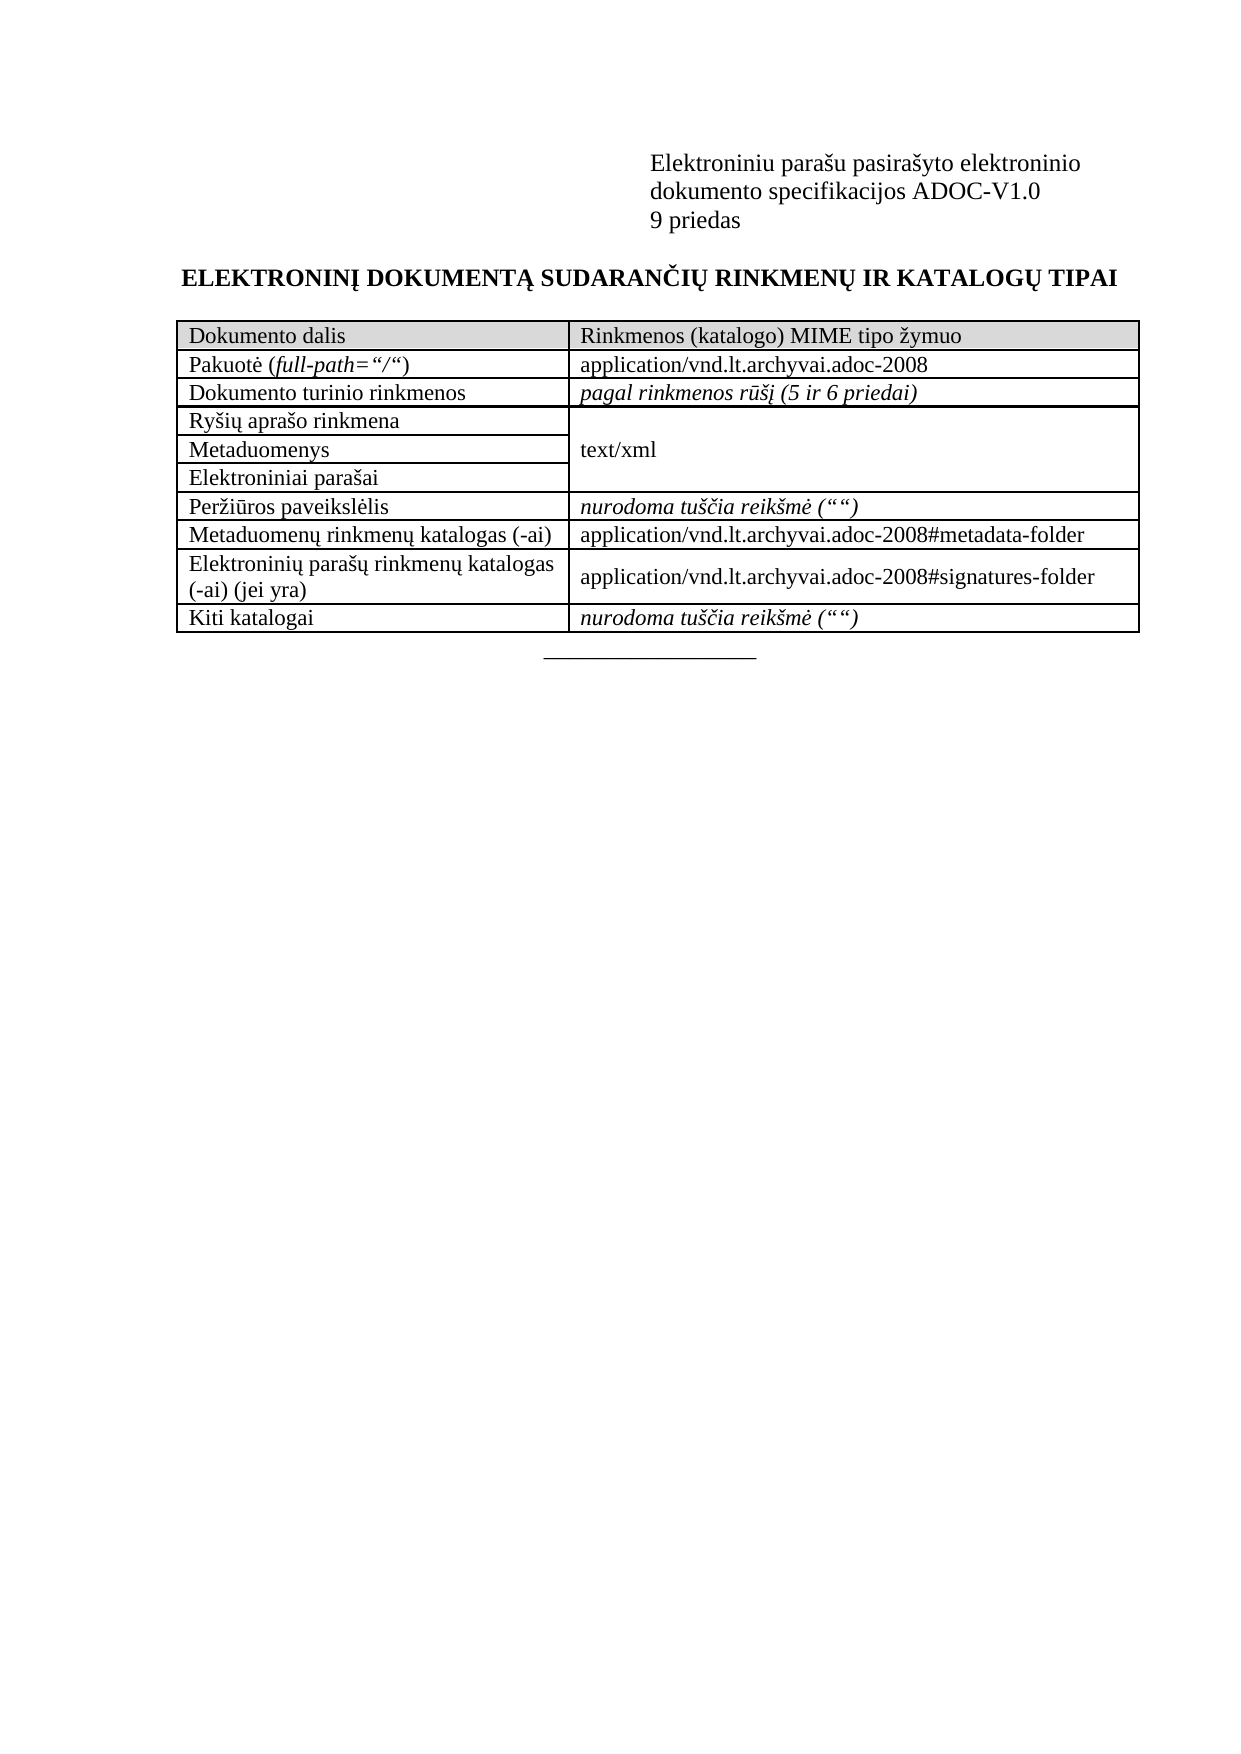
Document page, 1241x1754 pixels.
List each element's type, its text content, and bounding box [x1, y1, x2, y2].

table_header Dokumento dalis [178, 322, 568, 348]
table_cell text/xml [570, 408, 1138, 491]
table_cell Elektroninių parašų rinkmenų katalogas (-ai) (jei yra) [178, 550, 568, 602]
table_cell Metaduomenys [178, 436, 568, 462]
text Elektroniniu parašu pasirašyto elektroninio [650, 148, 1122, 176]
table_header Rinkmenos (katalogo) MIME tipo žymuo [570, 322, 1138, 348]
table_cell application/vnd.lt.archyvai.adoc-2008#signatures-folder [570, 550, 1138, 602]
table_cell nurodoma tuščia reikšmė (““) [570, 493, 1138, 519]
table_cell Ryšių aprašo rinkmena [178, 408, 568, 434]
text dokumento specifikacijos ADOC-V1.0 [650, 176, 1122, 205]
table_cell Kiti katalogai [178, 605, 568, 631]
table_cell Dokumento turinio rinkmenos [178, 379, 568, 405]
table_cell application/vnd.lt.archyvai.adoc-2008#metadata-folder [570, 521, 1138, 548]
table_cell Peržiūros paveikslėlis [178, 493, 568, 519]
text 9 priedas [650, 205, 1122, 234]
table_cell nurodoma tuščia reikšmė (““) [570, 605, 1138, 631]
table_cell Pakuotė (full-path=“/“) [178, 351, 568, 377]
text _________________ [177, 633, 1122, 662]
text elektroninį dokumentą sudarančių rinkmenų ir katalogų tipai [177, 263, 1122, 291]
table_cell Metaduomenų rinkmenų katalogas (-ai) [178, 521, 568, 548]
table_cell Elektroniniai parašai [178, 464, 568, 491]
table_cell application/vnd.lt.archyvai.adoc-2008 [570, 351, 1138, 377]
table_cell pagal rinkmenos rūšį (5 ir 6 priedai) [570, 379, 1138, 405]
